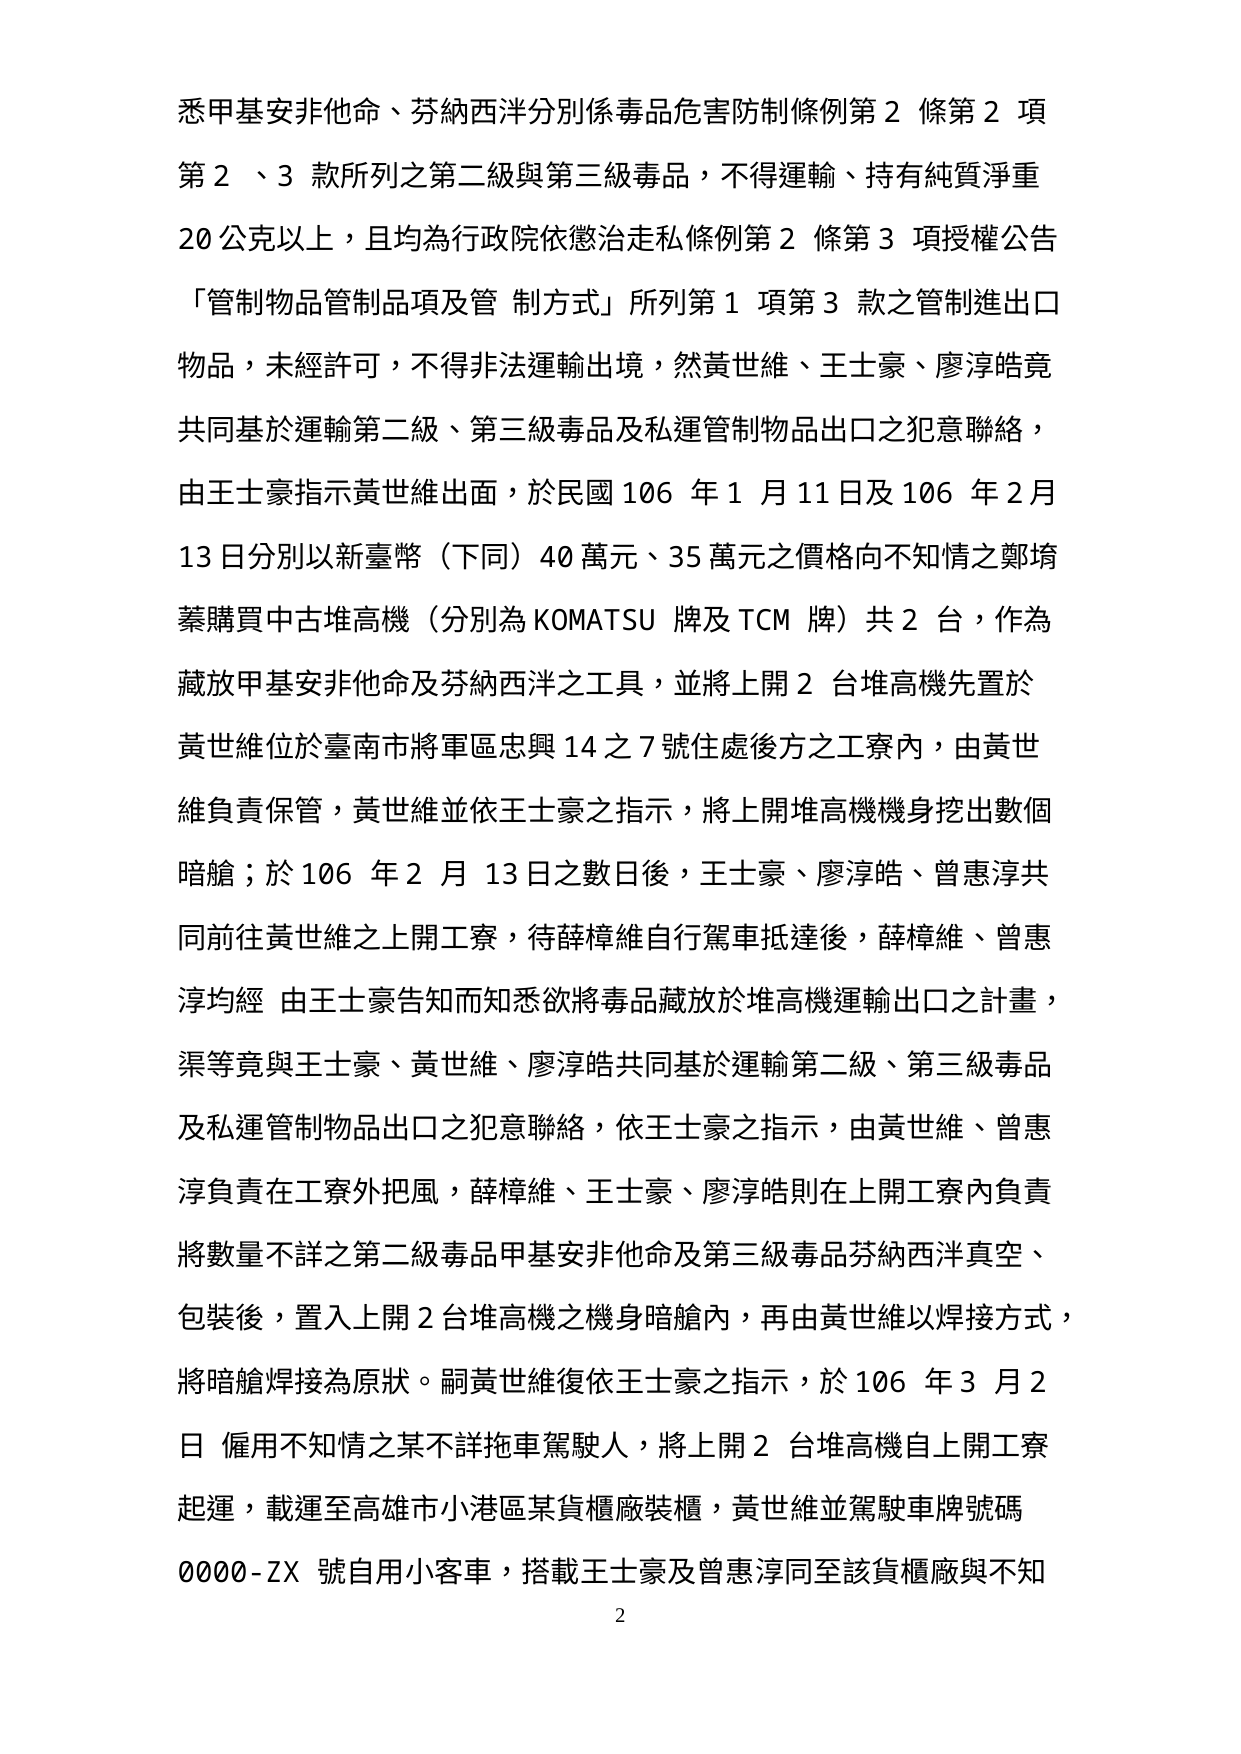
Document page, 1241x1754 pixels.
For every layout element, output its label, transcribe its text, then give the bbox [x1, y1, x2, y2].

text 黃世維、薛樟維（綽號阿文）、曾惠淳、廖淳皓（綽號皓呆；經本院通緝中，另行審結）與王士豪（經本院通緝中，另行審結）均知悉甲基安非他命、芬納西泮分別係毒品危害防制條例第2 條第2 項第2 、3 款所列之第二級與第三級毒品，不得運輸、持有純質淨重20公克以上，且均為行政院依懲治走私條例第2 條第3 項授權公告「管制物品管制品項及管 制方式」所列第1 項第3 款之管制進出口物品，未經許可，不得非法運輸出境，然黃世維、王士豪、廖淳皓竟共同基於運輸第二級、第三級毒品及私運管制物品出口之犯意聯絡，由王士豪指示黃世維出面，於民國106 年1 月11日及106 年2月13日分別以新臺幣（下同）40萬元、35萬元之價格向不知情之鄭堉蓁購買中古堆高機（分別為KOMATSU 牌及TCM 牌）共2 台，作為藏放甲基安非他命及芬納西泮之工具，並將上開2 台堆高機先置於黃世維位於臺南市將軍區忠興14之7號住處後方之工寮內，由黃世維負責保管，黃世維並依王士豪之指示，將上開堆高機機身挖出數個暗艙；於106 年2 月 13日之數日後，王士豪、廖淳皓、曾惠淳共同前往黃世維之上開工寮，待薛樟維自行駕車抵達後，薛樟維、曾惠淳均經 由王士豪告知而知悉欲將毒品藏放於堆高機運輸出口之計畫，渠等竟與王士豪、黃世維、廖淳皓共同基於運輸第二級、第三級毒品及私運管制物品出口之犯意聯絡，依王士豪之指示，由黃世維、曾惠淳負責在工寮外把風，薛樟維、王士豪、廖淳皓則在上開工寮內負責將數量不詳之第二級毒品甲基安非他命及第三級毒品芬納西泮真空、包裝後，置入上開2台堆高機之機身暗艙內，再由黃世維以焊接方式，將暗艙焊接為原狀。嗣黃世維復依王士豪之指示，於106 年3 月2 日 僱用不知情之某不詳拖車駕駛人，將上開2 台堆高機自上開工寮起運，載運至高雄市小港區某貨櫃廠裝櫃，黃世維並駕駛車牌號碼0000-ZX 號自用小客車，搭載王士豪及曾惠淳同至該貨櫃廠與不知情之鄭堉蓁會面，王士豪擅自在堆高機讓 渡證明書上之「受讓人即乙方」欄位簽署「陳0辰」之署押，並盜蓋「陳0辰」之印章，佯為陳0辰本人親自簽名、文 字內容表彰陳0辰同意受讓原屬鄭堉蓁（甲方）所有之上開 2 台堆高機意思之私文書後，將該讓渡書交予黃世維及不知情之鄭0蓁處理裝櫃手續；經不知情之鄭堉蓁委託不知情之大華報關運輸股份有限公司（下稱大華報關公司）於同日將上開2 台堆高機裝入貨櫃內並以陳0辰為出口人之名義完成報關程序後，再由大華報關公司委託不知情之鴻泰國際物流有限公司以陳0辰為出口人之名義，將上開2 台堆高機自高雄港以海運方式於106 年3 月6 日自高雄港開航而運輸出口，並於106 年3 月14日抵達印尼雅加達。而裝有上開堆高機之貨櫃運抵印尼雅加達後，因通關手續遲未完備，致無法順利通關，嗣因我國警方接獲線報得悉上開以堆高機運輸毒品出口之情資，經聯繫印尼警方在印尼共同開啟貨櫃並打開堆高機之暗艙後方始查獲，並由印尼警方當場扣得第二級毒品甲基安非他命（淨重共86.271公斤，分裝成88包）及第三級毒品芬納西泮（淨重共41公克，分裝成41包），因而循線查悉上情。 [177, 89, 1063, 1591]
